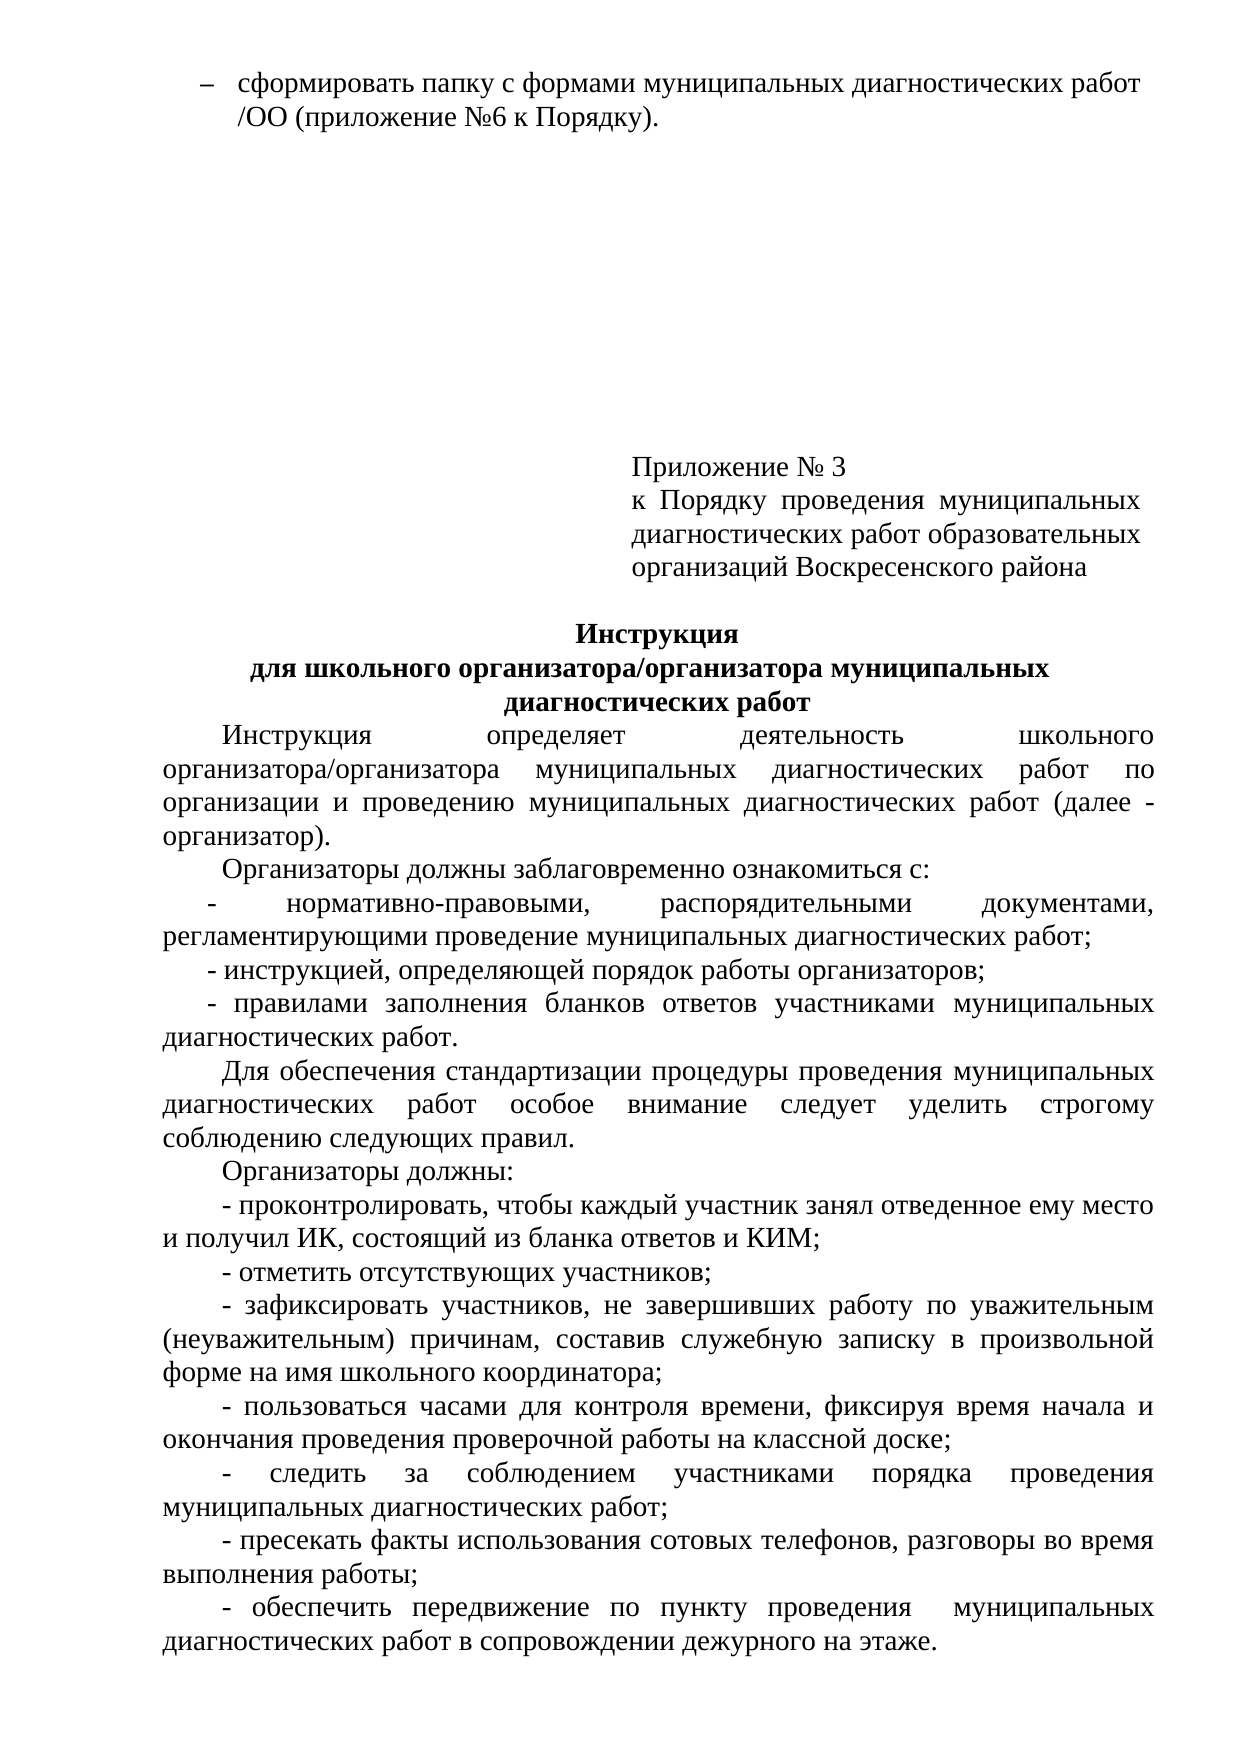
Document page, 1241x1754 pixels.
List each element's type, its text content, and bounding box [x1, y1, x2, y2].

text - зафиксировать участников, не завершивших работу по уважительным (неуважительным) причинам, составив служебную записку в произвольной форме на имя школьного координатора; [162, 1287, 1155, 1388]
text - пользоваться часами для контроля времени, фиксируя время начала и окончания проведения проверочной работы на классной доске; [162, 1388, 1155, 1455]
text Организаторы должны: [162, 1153, 1155, 1187]
text - следить за соблюдением участниками порядка проведения муниципальных диагностических работ; [162, 1455, 1155, 1522]
table_header Приложение № 3 к Порядку проведения муниципальных диагностических работ образовательных организаций Воскресенского района [620, 449, 1152, 617]
text Для обеспечения стандартизации процедуры проведения муниципальных диагностических работ особое внимание следует уделить строгому соблюдению следующих правил. [162, 1053, 1155, 1153]
list сформировать папку с формами муниципальных диагностических работ /ОО (приложение №6 к Порядку). [200, 66, 1152, 133]
text Инструкция определяет деятельность школьного организатора/организатора муниципальных диагностических работ по организации и проведению муниципальных диагностических работ (далее - организатор). [162, 717, 1155, 851]
text Инструкция [162, 617, 1152, 650]
text - правилами заполнения бланков ответов участниками муниципальных диагностических работ. [162, 986, 1155, 1053]
table_header [151, 449, 620, 617]
text - инструкцией, определяющей порядок работы организаторов; [162, 952, 1155, 986]
text - обеспечить передвижение по пункту проведения муниципальных диагностических работ в сопровождении дежурного на этаже. [162, 1589, 1155, 1656]
text - проконтролировать, чтобы каждый участник занял отведенное ему место и получил ИК, состоящий из бланка ответов и КИМ; [162, 1187, 1155, 1254]
text - нормативно-правовыми, распорядительными документами, регламентирующими проведение муниципальных диагностических работ; [162, 885, 1155, 952]
text - пресекать факты использования сотовых телефонов, разговоры во время выполнения работы; [162, 1522, 1155, 1589]
text Организаторы должны заблаговременно ознакомиться с: [162, 851, 1155, 885]
subtitle для школьного организатора/организатора муниципальных диагностических работ [148, 650, 1152, 717]
text - отметить отсутствующих участников; [162, 1254, 1155, 1287]
